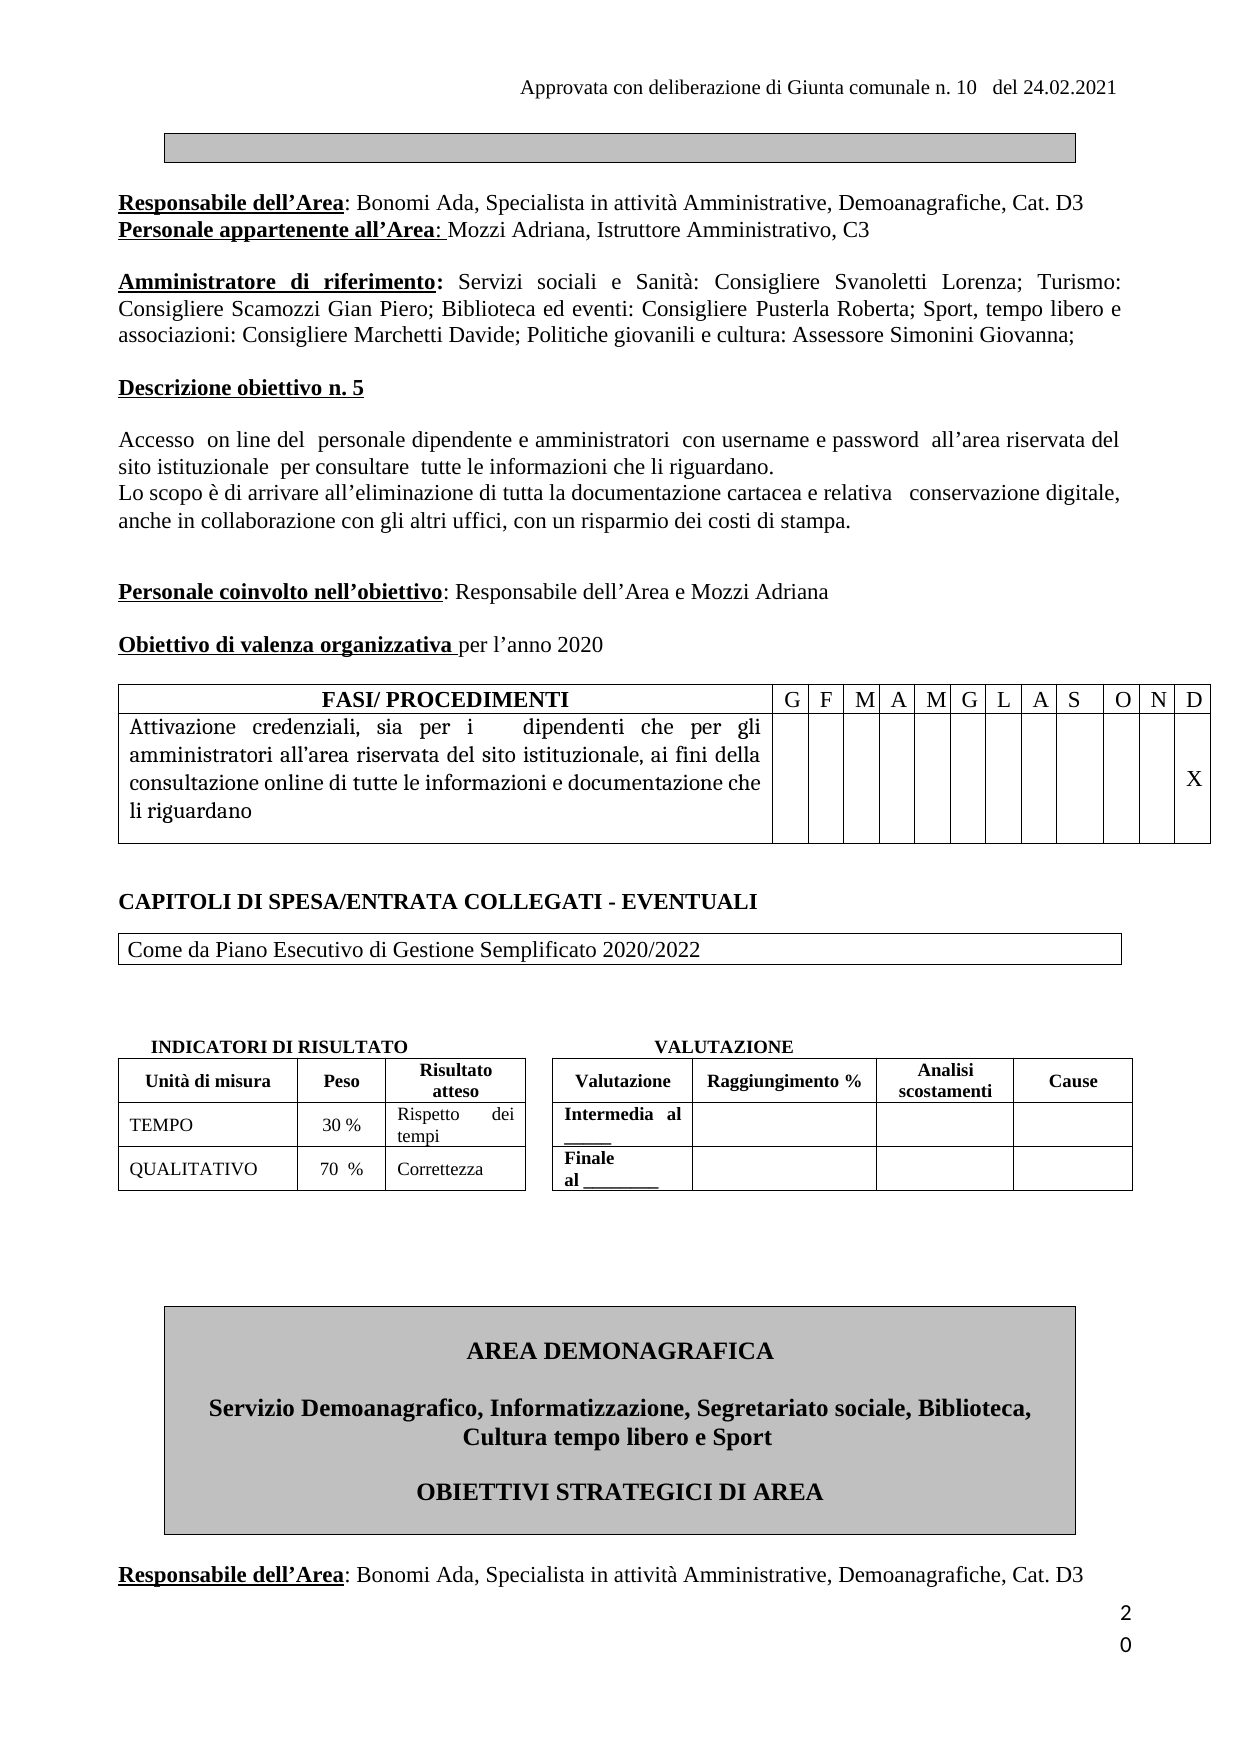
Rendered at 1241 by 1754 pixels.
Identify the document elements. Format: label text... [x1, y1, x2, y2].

table_cell [526, 1102, 552, 1146]
table_cell [844, 714, 879, 842]
text Responsabile dell’Area: Bonomi Ada, Specialista in attività Amministrative, Demoanagrafiche, Cat. D3 [118, 1562, 1122, 1588]
table_cell Attivazione credenziali, sia per i dipendenti che per gli amministratori all’area riservata del sito istituzionale, ai fini della consultazione online di tutte le informazioni e documentazione che li riguardano [119, 714, 772, 842]
text INDICATORI DI RISULTATO VALUTAZIONE [118, 1036, 1122, 1058]
table_header G [773, 685, 808, 713]
table_header Peso [298, 1059, 385, 1102]
text Obiettivo di valenza organizzativa per l’anno 2020 [118, 631, 1122, 657]
table_cell Intermedia al _____ [553, 1103, 692, 1146]
table_header Risultato atteso [386, 1059, 525, 1102]
table_cell [693, 1147, 876, 1190]
table_header M [915, 685, 950, 713]
table_cell 70 % [298, 1147, 385, 1190]
table_cell [1014, 1103, 1132, 1146]
table_header S [1057, 685, 1103, 713]
text CAPITOLI DI SPESA/ENTRATA COLLEGATI - EVENTUALI [118, 888, 1122, 914]
table_cell [1014, 1147, 1132, 1190]
table_header M [844, 685, 879, 713]
table_cell TEMPO [119, 1103, 297, 1146]
table_header Valutazione [553, 1059, 692, 1102]
table_header Analisi scostamenti [877, 1059, 1013, 1102]
text Amministratore di riferimento: Servizi sociali e Sanità: Consigliere Svanoletti Lorenza; Turismo: Consigliere Scamozzi Gian Piero; Biblioteca ed eventi: Consigliere Pusterla Roberta; Sport, tempo libero e associazioni: Consigliere Marchetti Davide; Politiche giovanili e cultura: Assessore Simonini Giovanna; [118, 268, 1122, 347]
table_header G [951, 685, 985, 713]
table_header AREA DEMONAGRAFICA Servizio Demoanagrafico, Informatizzazione, Segretariato sociale, Biblioteca, Cultura tempo libero e Sport OBIETTIVI STRATEGICI DI AREA [165, 1307, 1075, 1534]
table_cell [773, 714, 808, 842]
table_cell [951, 714, 985, 842]
text Personale appartenente all’Area: Mozzi Adriana, Istruttore Amministrativo, C3 [118, 216, 1122, 242]
table_cell [1140, 714, 1174, 842]
text Accesso on line del personale dipendente e amministratori con username e password all’area riservata del sito istituzionale per consultare tutte le informazioni che li riguardano. [118, 427, 1122, 479]
table_header L [986, 685, 1021, 713]
table_cell [877, 1147, 1013, 1190]
table_cell Rispetto dei tempi [386, 1103, 525, 1146]
table_cell [693, 1103, 876, 1146]
table_header A [1022, 685, 1056, 713]
table_cell [877, 1103, 1013, 1146]
text Responsabile dell’Area: Bonomi Ada, Specialista in attività Amministrative, Demoanagrafiche, Cat. D3 [118, 189, 1122, 216]
table_cell X [1175, 714, 1210, 842]
table_cell [1104, 714, 1139, 842]
text Come da Piano Esecutivo di Gestione Semplificato 2020/2022 [119, 934, 1121, 964]
table_cell [986, 714, 1021, 842]
table_header FASI/ PROCEDIMENTI [119, 685, 772, 713]
table_cell [1022, 714, 1056, 842]
table_header Raggiungimento % [693, 1059, 876, 1102]
table_header Cause [1014, 1059, 1132, 1102]
text Personale coinvolto nell’obiettivo: Responsabile dell’Area e Mozzi Adriana [118, 578, 1122, 604]
table_header A [880, 685, 914, 713]
table_cell QUALITATIVO [119, 1147, 297, 1190]
table_cell Correttezza [386, 1147, 525, 1190]
table_header N [1140, 685, 1174, 713]
table_cell Finale al ________ [553, 1147, 692, 1190]
table_cell 30 % [298, 1103, 385, 1146]
table_header [165, 134, 1075, 162]
table_cell [915, 714, 950, 842]
table_header O [1104, 685, 1139, 713]
table_header F [809, 685, 843, 713]
table_cell [526, 1146, 552, 1190]
table_cell [880, 714, 914, 842]
text Lo scopo è di arrivare all’eliminazione di tutta la documentazione cartacea e relativa conservazione digitale, anche in collaborazione con gli altri uffici, con un risparmio dei costi di stampa. [118, 479, 1122, 533]
text Descrizione obiettivo n. 5 [118, 374, 1122, 400]
table_header [526, 1058, 552, 1102]
table_header Unità di misura [119, 1059, 297, 1102]
table_cell [809, 714, 843, 842]
table_header D [1175, 685, 1210, 713]
table_cell [1057, 714, 1103, 842]
